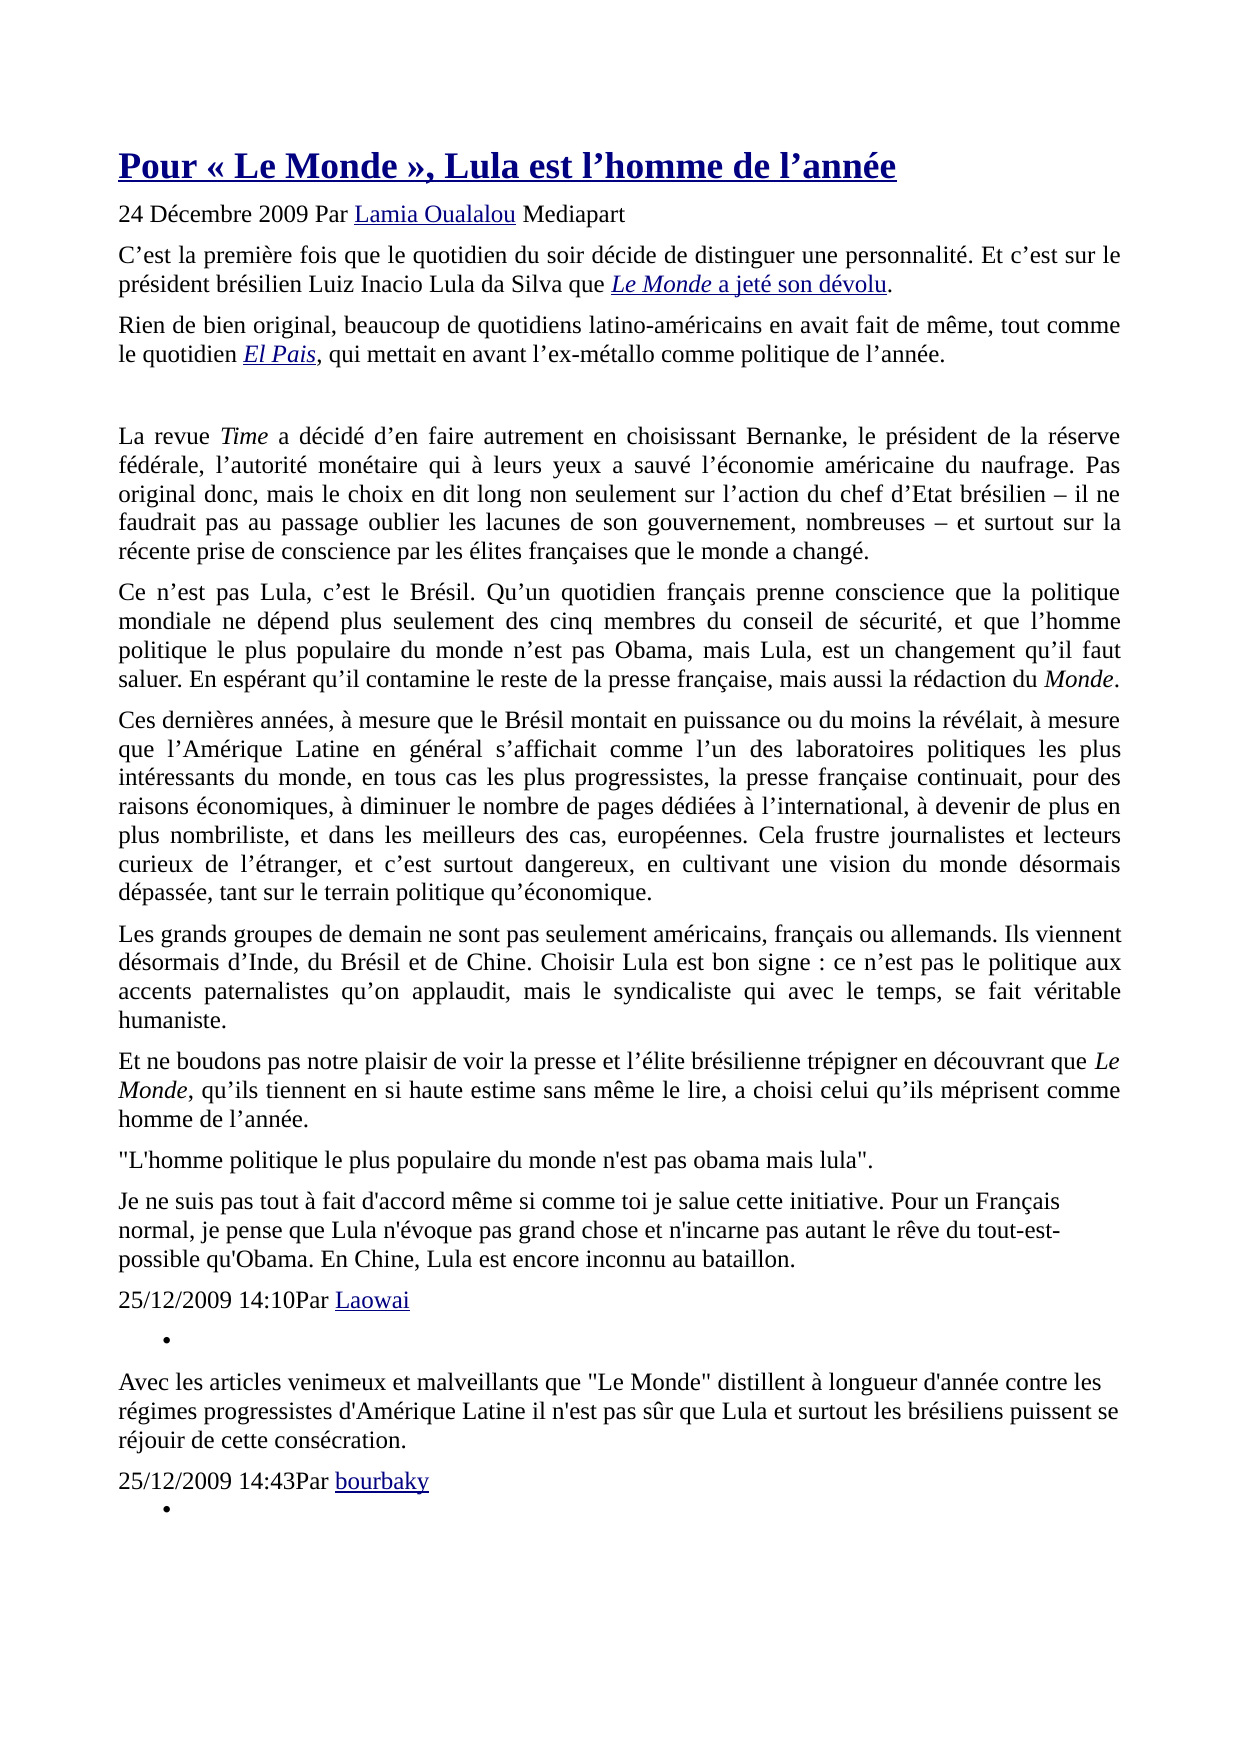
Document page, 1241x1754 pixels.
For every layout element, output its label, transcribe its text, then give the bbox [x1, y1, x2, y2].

text Ce n’est pas Lula, c’est le Brésil. Qu’un quotidien français prenne conscience que la politique mondiale ne dépend plus seulement des cinq membres du conseil de sécurité, et que l’homme politique le plus populaire du monde n’est pas Obama, mais Lula, est un changement qu’il faut saluer. En espérant qu’il contamine le reste de la presse française, mais aussi la rédaction du Monde. [118, 577, 1122, 692]
text Avec les articles venimeux et malveillants que "Le Monde" distillent à longueur d'année contre les régimes progressistes d'Amérique Latine il n'est pas sûr que Lula et surtout les brésiliens puissent se réjouir de cette consécration. [118, 1367, 1122, 1454]
text 25/12/2009 14:43Par bourbaky [118, 1466, 1122, 1495]
text C’est la première fois que le quotidien du soir décide de distinguer une personnalité. Et c’est sur le président brésilien Luiz Inacio Lula da Silva que Le Monde a jeté son dévolu. [118, 240, 1122, 297]
subtitle Pour « Le Monde », Lula est l’homme de l’année [118, 143, 1122, 186]
text Rien de bien original, beaucoup de quotidiens latino-américains en avait fait de même, tout comme le quotidien El Pais, qui mettait en avant l’ex-métallo comme politique de l’année. [118, 310, 1122, 367]
text Je ne suis pas tout à fait d'accord même si comme toi je salue cette initiative. Pour un Français normal, je pense que Lula n'évoque pas grand chose et n'incarne pas autant le rêve du tout-est-possible qu'Obama. En Chine, Lula est encore inconnu au bataillon. [118, 1186, 1122, 1272]
text Et ne boudons pas notre plaisir de voir la presse et l’élite brésilienne trépigner en découvrant que Le Monde, qu’ils tiennent en si haute estime sans même le lire, a choisi celui qu’ils méprisent comme homme de l’année. [118, 1046, 1122, 1132]
text Les grands groupes de demain ne sont pas seulement américains, français ou allemands. Ils viennent désormais d’Inde, du Brésil et de Chine. Choisir Lula est bon signe : ce n’est pas le politique aux accents paternalistes qu’on applaudit, mais le syndicaliste qui avec le temps, se fait véritable humaniste. [118, 919, 1122, 1034]
text La revue Time a décidé d’en faire autrement en choisissant Bernanke, le président de la réserve fédérale, l’autorité monétaire qui à leurs yeux a sauvé l’économie américaine du naufrage. Pas original donc, mais le choix en dit long non seulement sur l’action du chef d’Etat brésilien – il ne faudrait pas au passage oublier les lacunes de son gouvernement, nombreuses – et surtout sur la récente prise de conscience par les élites françaises que le monde a changé. [118, 421, 1122, 565]
text "L'homme politique le plus populaire du monde n'est pas obama mais lula". [118, 1145, 1122, 1174]
text 25/12/2009 14:10Par Laowai [118, 1285, 1122, 1314]
text Ces dernières années, à mesure que le Brésil montait en puissance ou du moins la révélait, à mesure que l’Amérique Latine en général s’affichait comme l’un des laboratoires politiques les plus intéressants du monde, en tous cas les plus progressistes, la presse française continuait, pour des raisons économiques, à diminuer le nombre de pages dédiées à l’international, à devenir de plus en plus nombriliste, et dans les meilleurs des cas, européennes. Cela frustre journalistes et lecteurs curieux de l’étranger, et c’est surtout dangereux, en cultivant une vision du monde désormais dépassée, tant sur le terrain politique qu’économique. [118, 705, 1122, 906]
text 24 Décembre 2009 Par Lamia Oualalou Mediapart [118, 199, 1122, 227]
